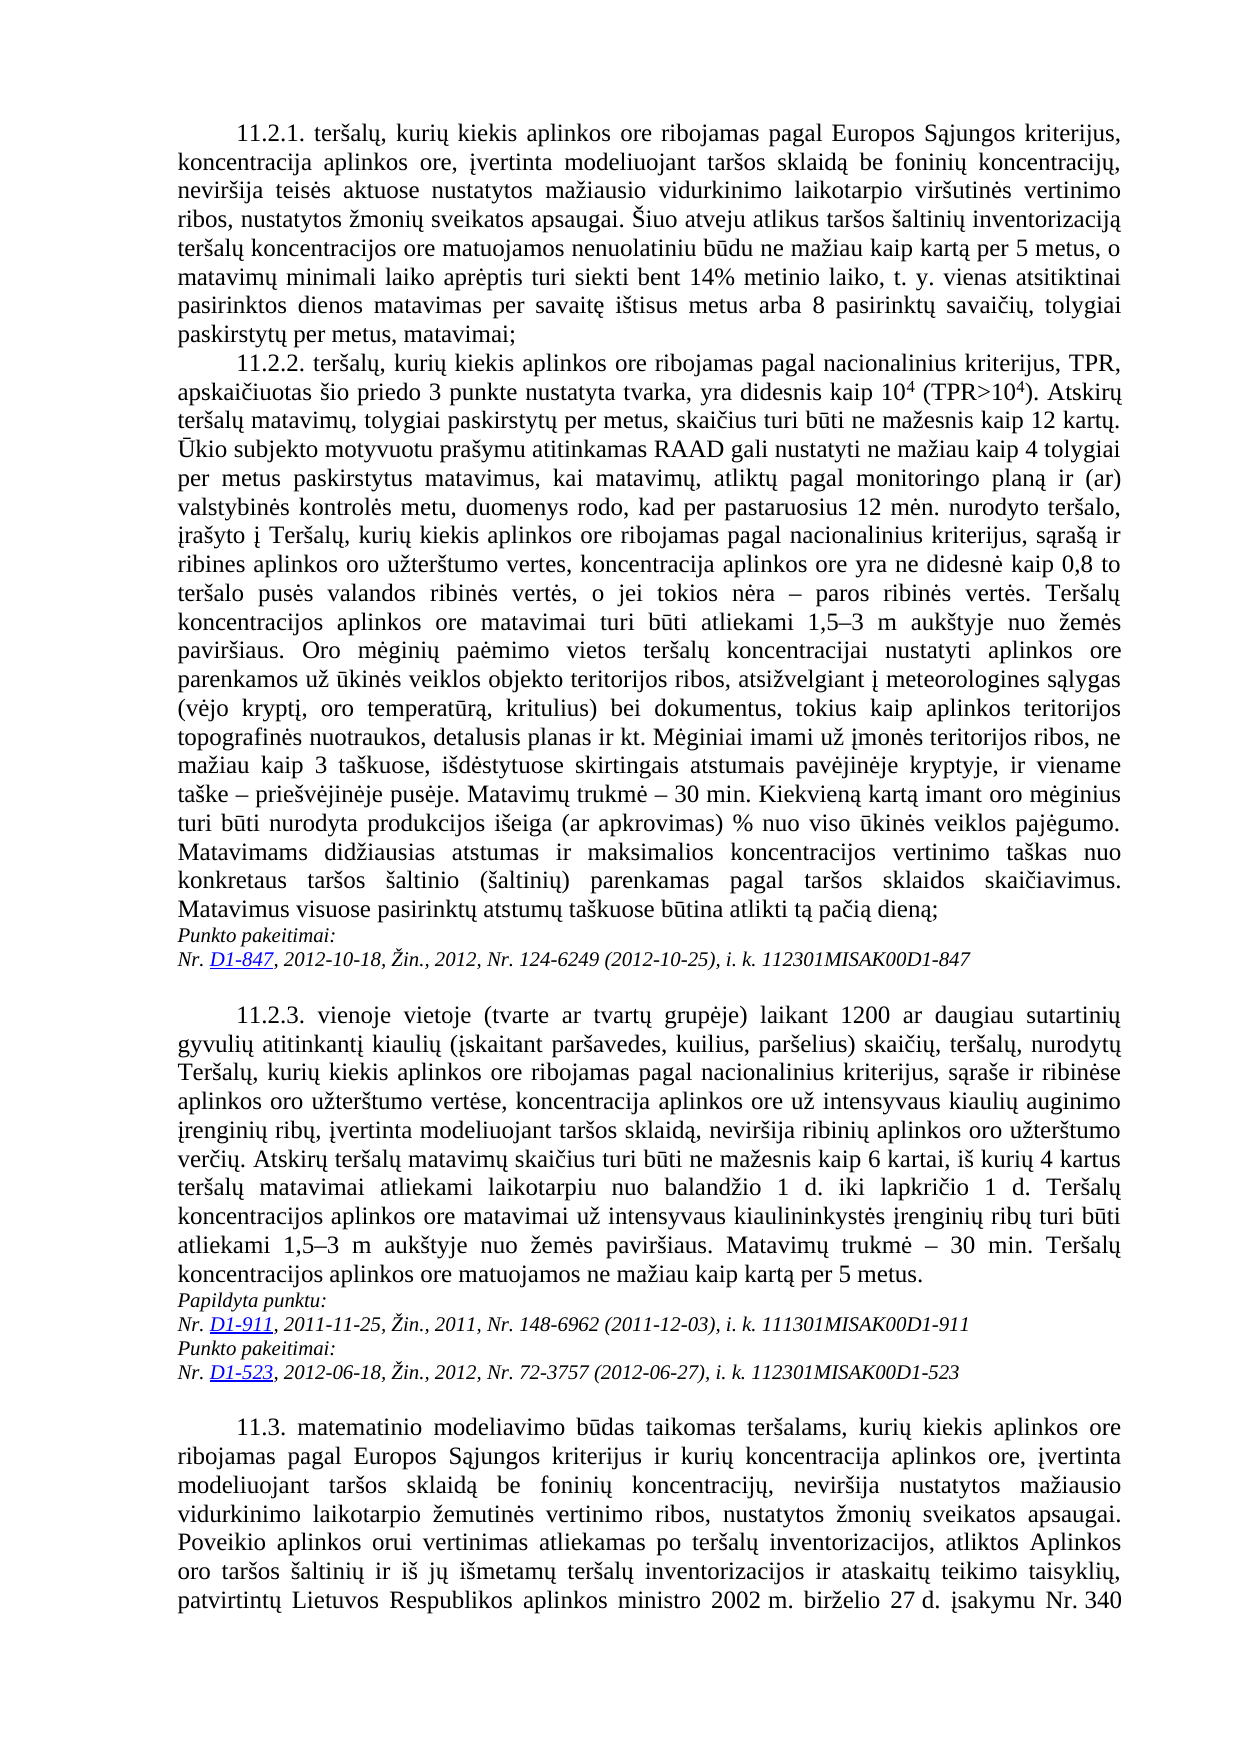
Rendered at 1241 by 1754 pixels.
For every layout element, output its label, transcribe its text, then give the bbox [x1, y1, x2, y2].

text Papildyta punktu: [177, 1287, 1122, 1312]
text Nr. D1-911, 2011-11-25, Žin., 2011, Nr. 148-6962 (2011-12-03), i. k. 111301MISAK00D1-911 [177, 1312, 1122, 1336]
text 11.2.3. vienoje vietoje (tvarte ar tvartų grupėje) laikant 1200 ar daugiau sutartinių gyvulių atitinkantį kiaulių (įskaitant paršavedes, kuilius, paršelius) skaičių, teršalų, nurodytų Teršalų, kurių kiekis aplinkos ore ribojamas pagal nacionalinius kriterijus, sąraše ir ribinėse aplinkos oro užterštumo vertėse, koncentracija aplinkos ore už intensyvaus kiaulių auginimo įrenginių ribų, įvertinta modeliuojant taršos sklaidą, neviršija ribinių aplinkos oro užterštumo verčių. Atskirų teršalų matavimų skaičius turi būti ne mažesnis kaip 6 kartai, iš kurių 4 kartus teršalų matavimai atliekami laikotarpiu nuo balandžio 1 d. iki lapkričio 1 d. Teršalų koncentracijos aplinkos ore matavimai už intensyvaus kiaulininkystės įrenginių ribų turi būti atliekami 1,5–3 m aukštyje nuo žemės paviršiaus. Matavimų trukmė – 30 min. Teršalų koncentracijos aplinkos ore matuojamos ne mažiau kaip kartą per 5 metus. [177, 1000, 1122, 1287]
text 11.2.2. teršalų, kurių kiekis aplinkos ore ribojamas pagal nacionalinius kriterijus, TPR, apskaičiuotas šio priedo 3 punkte nustatyta tvarka, yra didesnis kaip 104 (TPR>104). Atskirų teršalų matavimų, tolygiai paskirstytų per metus, skaičius turi būti ne mažesnis kaip 12 kartų. Ūkio subjekto motyvuotu prašymu atitinkamas RAAD gali nustatyti ne mažiau kaip 4 tolygiai per metus paskirstytus matavimus, kai matavimų, atliktų pagal monitoringo planą ir (ar) valstybinės kontrolės metu, duomenys rodo, kad per pastaruosius 12 mėn. nurodyto teršalo, įrašyto į Teršalų, kurių kiekis aplinkos ore ribojamas pagal nacionalinius kriterijus, sąrašą ir ribines aplinkos oro užterštumo vertes, koncentracija aplinkos ore yra ne didesnė kaip 0,8 to teršalo pusės valandos ribinės vertės, o jei tokios nėra – paros ribinės vertės. Teršalų koncentracijos aplinkos ore matavimai turi būti atliekami 1,5–3 m aukštyje nuo žemės paviršiaus. Oro mėginių paėmimo vietos teršalų koncentracijai nustatyti aplinkos ore parenkamos už ūkinės veiklos objekto teritorijos ribos, atsižvelgiant į meteorologines sąlygas (vėjo kryptį, oro temperatūrą, kritulius) bei dokumentus, tokius kaip aplinkos teritorijos topografinės nuotraukos, detalusis planas ir kt. Mėginiai imami už įmonės teritorijos ribos, ne mažiau kaip 3 taškuose, išdėstytuose skirtingais atstumais pavėjinėje kryptyje, ir viename taške – priešvėjinėje pusėje. Matavimų trukmė – 30 min. Kiekvieną kartą imant oro mėginius turi būti nurodyta produkcijos išeiga (ar apkrovimas) % nuo viso ūkinės veiklos pajėgumo. Matavimams didžiausias atstumas ir maksimalios koncentracijos vertinimo taškas nuo konkretaus taršos šaltinio (šaltinių) parenkamas pagal taršos sklaidos skaičiavimus. Matavimus visuose pasirinktų atstumų taškuose būtina atlikti tą pačią dieną; [177, 348, 1122, 923]
text Punkto pakeitimai: [177, 1336, 1122, 1360]
text 11.3. matematinio modeliavimo būdas taikomas teršalams, kurių kiekis aplinkos ore ribojamas pagal Europos Sąjungos kriterijus ir kurių koncentracija aplinkos ore, įvertinta modeliuojant taršos sklaidą be foninių koncentracijų, neviršija nustatytos mažiausio vidurkinimo laikotarpio žemutinės vertinimo ribos, nustatytos žmonių sveikatos apsaugai. Poveikio aplinkos orui vertinimas atliekamas po teršalų inventorizacijos, atliktos Aplinkos oro taršos šaltinių ir iš jų išmetamų teršalų inventorizacijos ir ataskaitų teikimo taisyklių, patvirtintų Lietuvos Respublikos aplinkos ministro 2002 m. birželio 27 d. įsakymu Nr. 340 [177, 1412, 1122, 1614]
text Nr. D1-847, 2012-10-18, Žin., 2012, Nr. 124-6249 (2012-10-25), i. k. 112301MISAK00D1-847 [177, 947, 1122, 971]
text Punkto pakeitimai: [177, 923, 1122, 947]
text 11.2.1. teršalų, kurių kiekis aplinkos ore ribojamas pagal Europos Sąjungos kriterijus, koncentracija aplinkos ore, įvertinta modeliuojant taršos sklaidą be foninių koncentracijų, neviršija teisės aktuose nustatytos mažiausio vidurkinimo laikotarpio viršutinės vertinimo ribos, nustatytos žmonių sveikatos apsaugai. Šiuo atveju atlikus taršos šaltinių inventorizaciją teršalų koncentracijos ore matuojamos nenuolatiniu būdu ne mažiau kaip kartą per 5 metus, o matavimų minimali laiko aprėptis turi siekti bent 14% metinio laiko, t. y. vienas atsitiktinai pasirinktos dienos matavimas per savaitę ištisus metus arba 8 pasirinktų savaičių, tolygiai paskirstytų per metus, matavimai; [177, 118, 1122, 348]
text Nr. D1-523, 2012-06-18, Žin., 2012, Nr. 72-3757 (2012-06-27), i. k. 112301MISAK00D1-523 [177, 1360, 1122, 1384]
